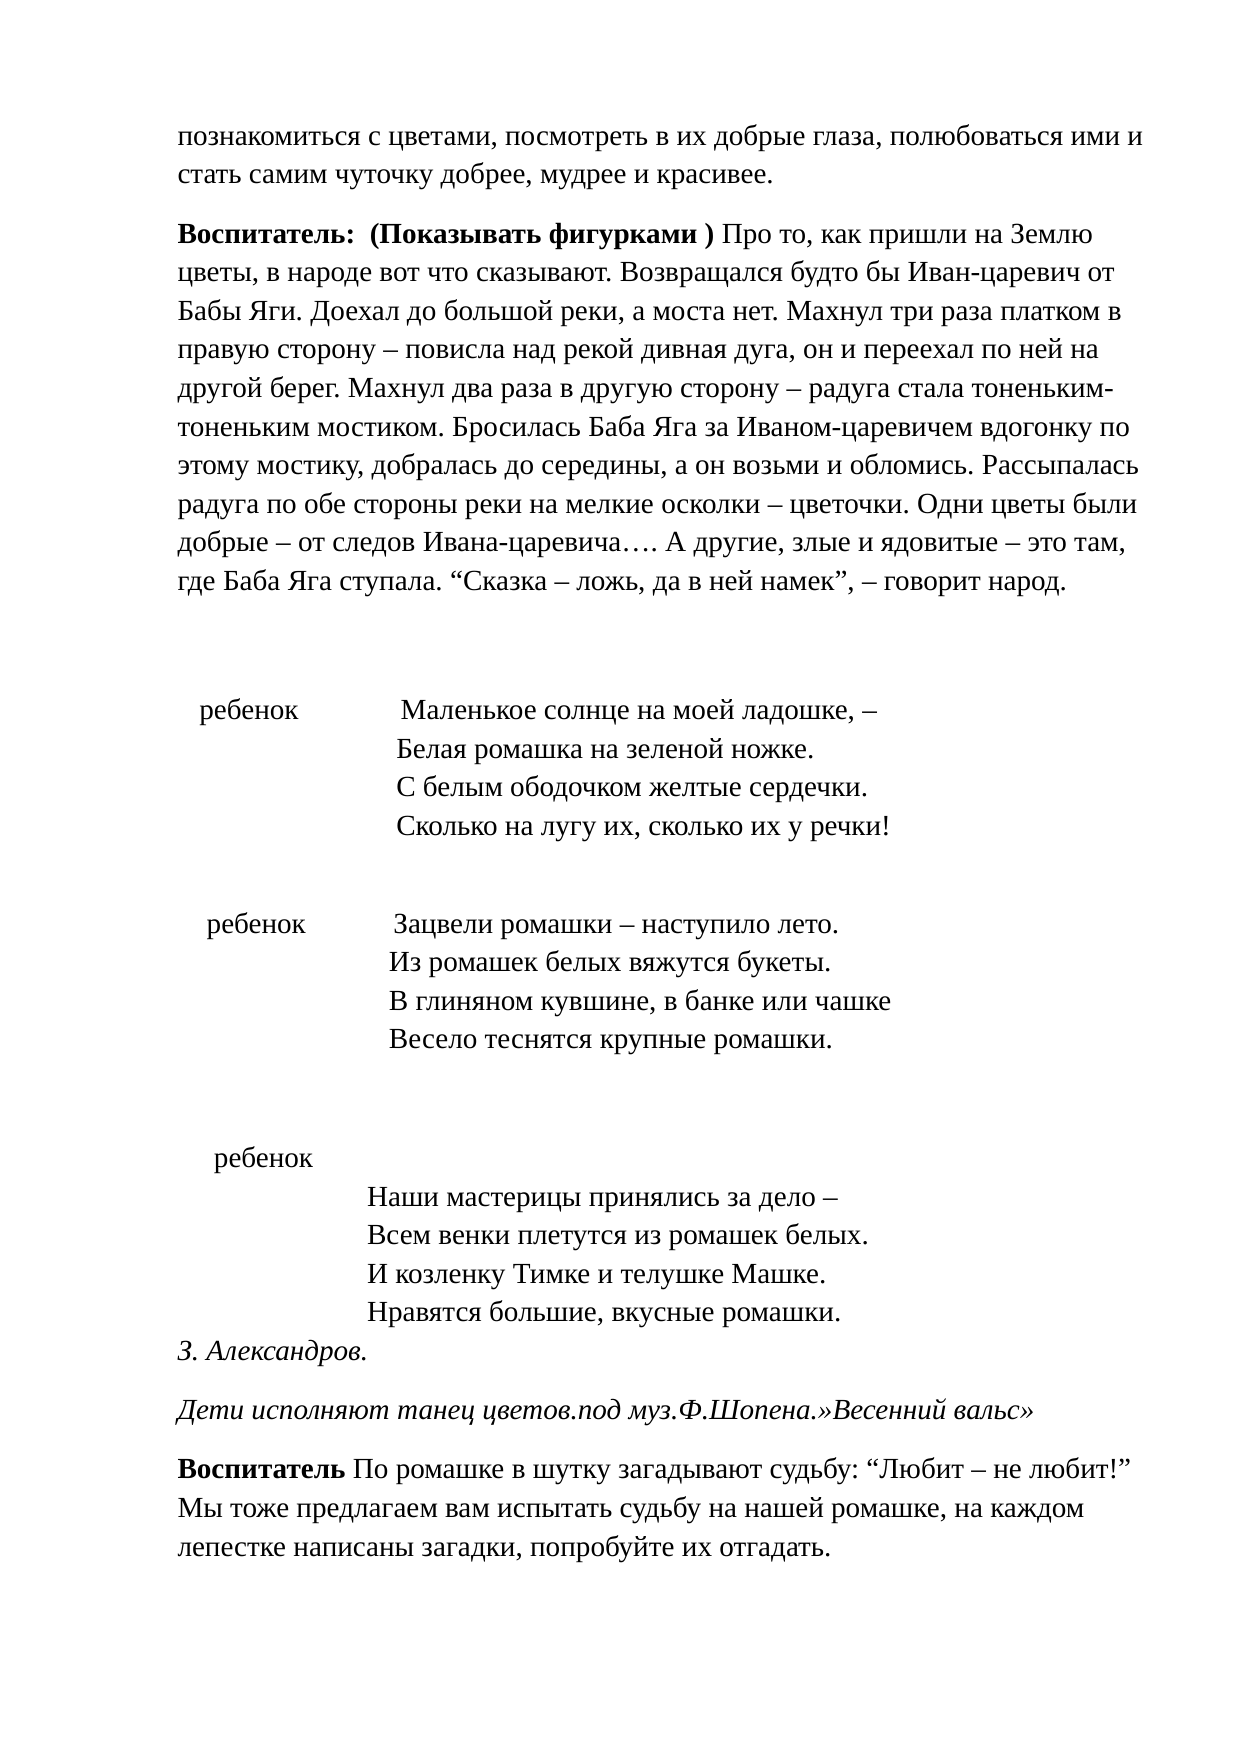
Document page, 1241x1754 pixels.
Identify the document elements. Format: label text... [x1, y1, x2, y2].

text Воспитатель По ромашке в шутку загадывают судьбу: “Любит – не любит!” Мы тоже предлагаем вам испытать судьбу на нашей ромашке, на каждом лепестке написаны загадки, попробуйте их отгадать. [177, 1452, 1152, 1562]
text Воспитатель: (Показывать фигурками ) Про то, как пришли на Землю цветы, в народе вот что сказывают. Возвращался будто бы Иван-царевич от Бабы Яги. Доехал до большой реки, а моста нет. Махнул три раза платком в правую сторону – повисла над рекой дивная дуга, он и переехал по ней на другой берег. Махнул два раза в другую сторону – радуга стала тоненьким-тоненьким мостиком. Бросилась Баба Яга за Иваном-царевичем вдогонку по этому мостику, добралась до середины, а он возьми и обломись. Рассыпалась радуга по обе стороны реки на мелкие осколки – цветочки. Одни цветы были добрые – от следов Ивана-царевича…. А другие, злые и ядовитые – это там, где Баба Яга ступала. “Сказка – ложь, да в ней намек”, – говорит народ. [177, 216, 1152, 629]
text ребенок Зацвели ромашки – наступило лето. Из ромашек белых вяжутся букеты. В глиняном кувшине, в банке или чашке Весело теснятся крупные ромашки. [177, 867, 1152, 1055]
text познакомиться с цветами, посмотреть в их добрые глаза, полюбоваться ими и стать самим чуточку добрее, мудрее и красивее. [177, 118, 1152, 190]
text Дети исполняют танец цветов.под муз.Ф.Шопена.»Весенний вальс» [177, 1392, 1152, 1426]
text ребенок Наши мастерицы принялись за дело – Всем венки плетутся из ромашек белых. И козленку Тимке и телушке Машке. Нравятся большие, вкусные ромашки. З. Александров. [177, 1140, 1152, 1366]
text ребенок Маленькое солнце на моей ладошке, – Белая ромашка на зеленой ножке. С белым ободочком желтые сердечки. Сколько на лугу их, сколько их у речки! [177, 654, 1152, 841]
